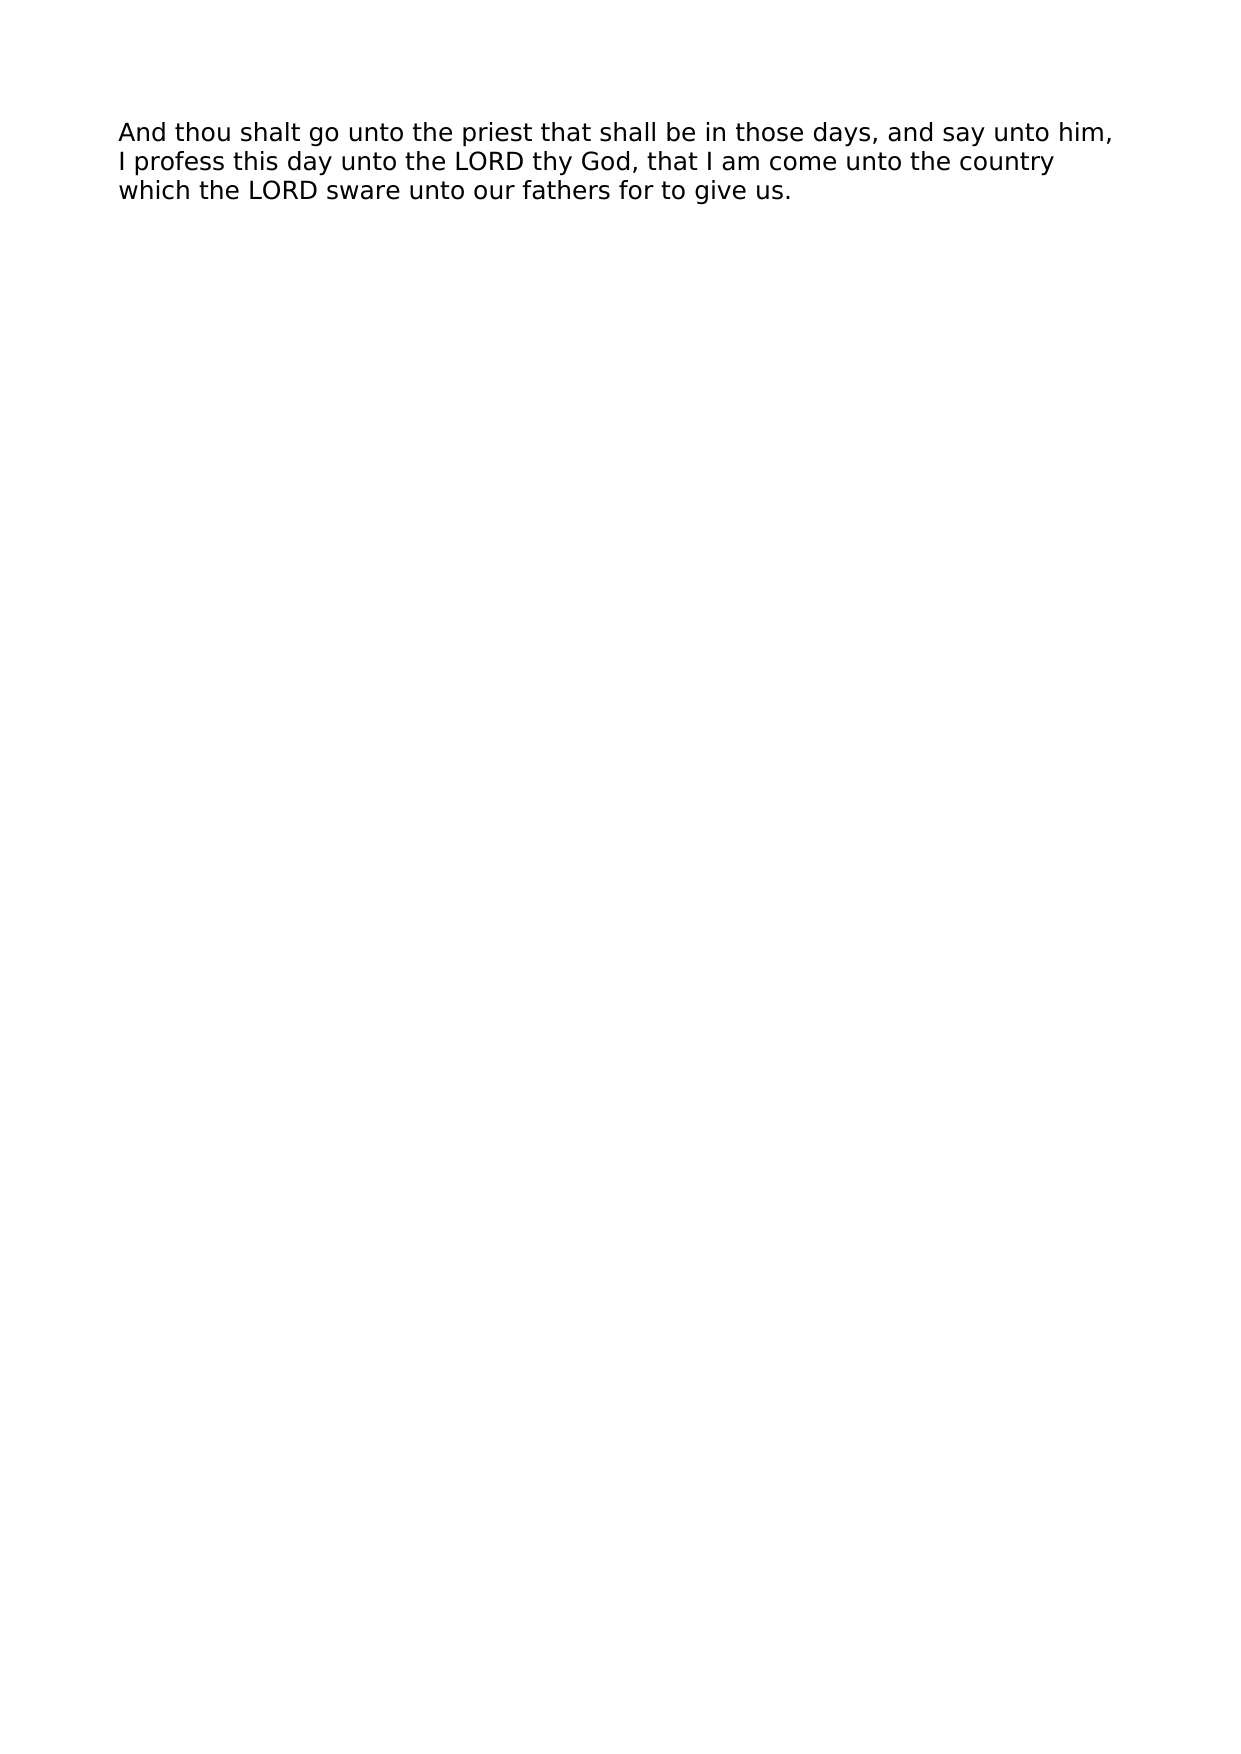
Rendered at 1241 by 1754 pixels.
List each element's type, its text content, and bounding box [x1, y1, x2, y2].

text And thou shalt go unto the priest that shall be in those days, and say unto him, I profess this day unto the LORD thy God, that I am come unto the country which the LORD sware unto our fathers for to give us. [118, 118, 1122, 206]
